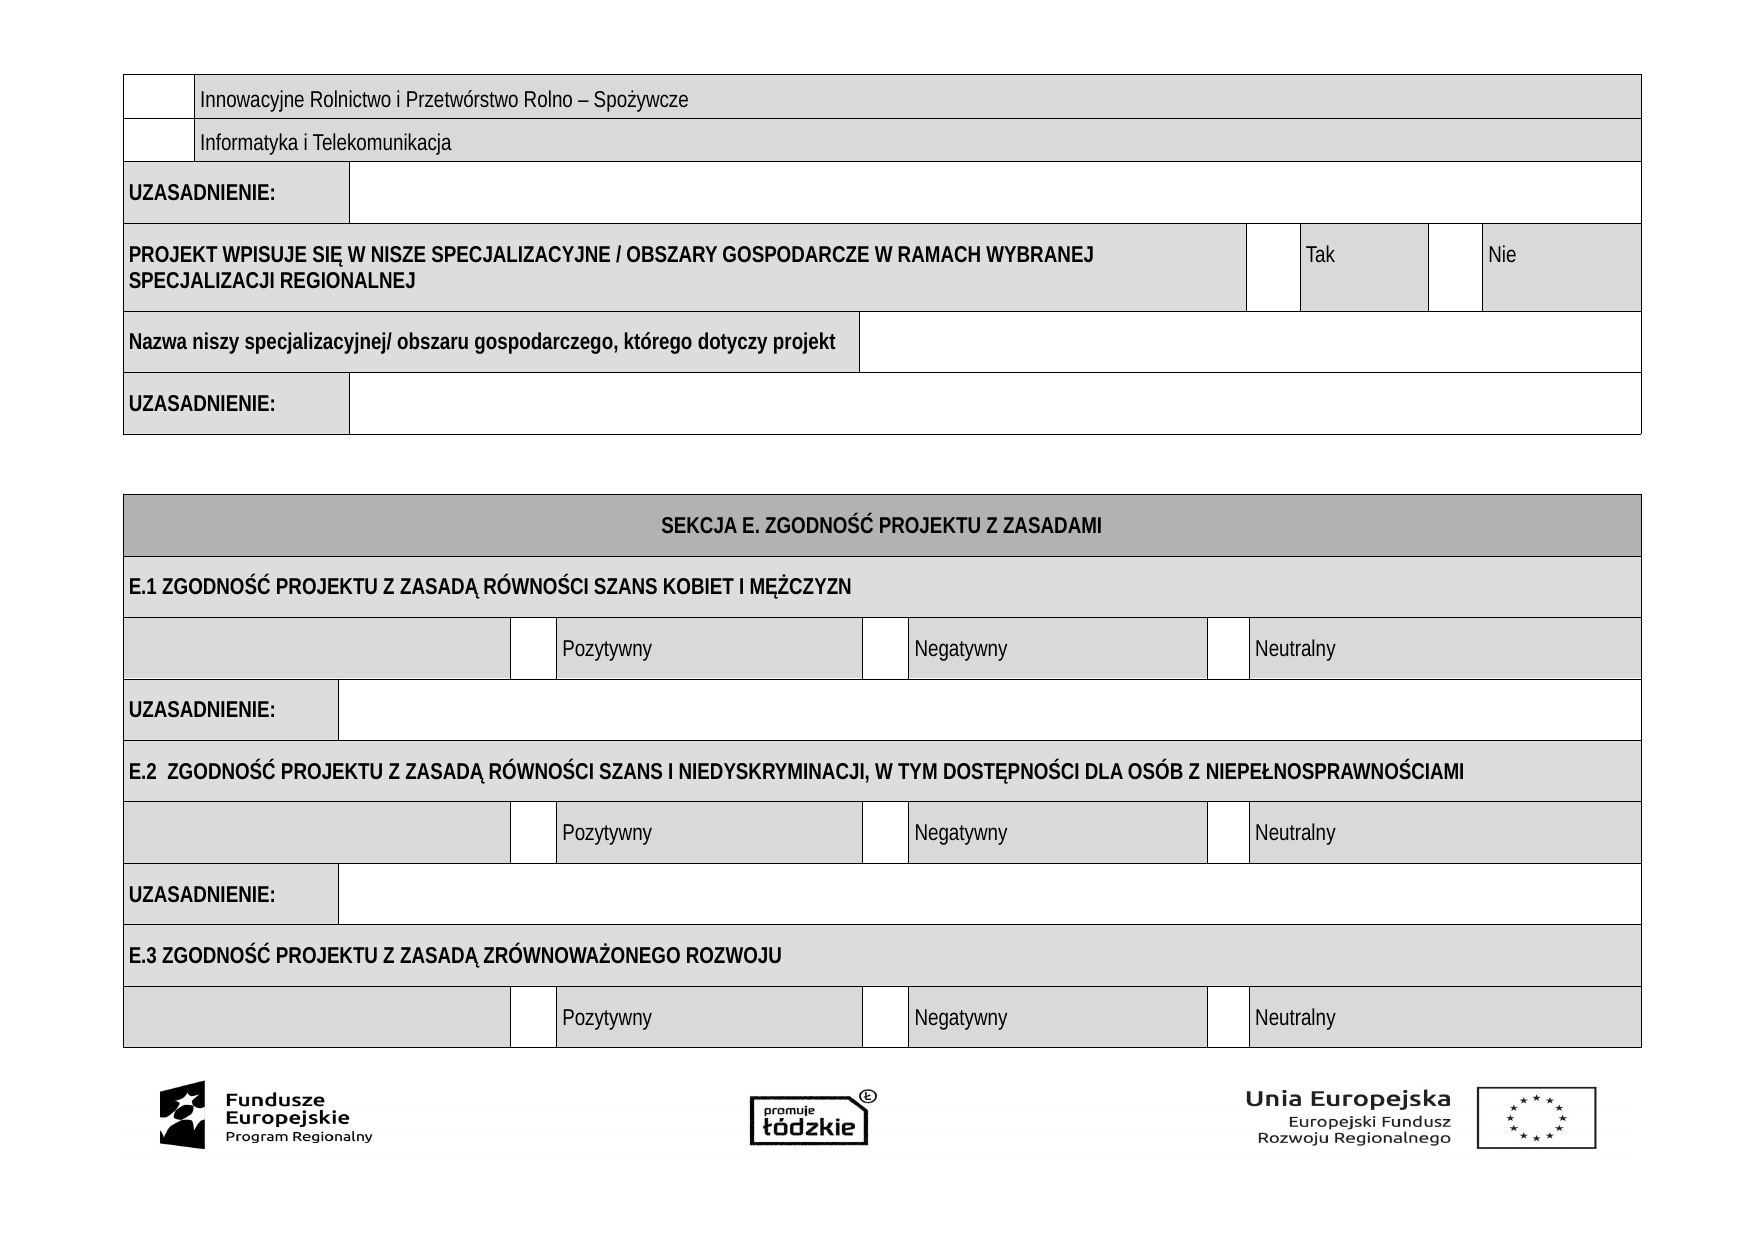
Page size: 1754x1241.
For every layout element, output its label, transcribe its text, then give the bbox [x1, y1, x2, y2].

table_cell Neutralny [1250, 987, 1641, 1047]
table_cell [124, 802, 510, 863]
table_cell [124, 119, 194, 161]
table_cell [1208, 987, 1249, 1047]
table_cell [124, 75, 194, 118]
table_cell Negatywny [909, 802, 1207, 863]
table_header SEKCJA E. ZGODNOŚĆ PROJEKTU Z ZASADAMI [124, 495, 1641, 556]
table_cell [350, 373, 1641, 434]
table_cell Negatywny [909, 987, 1207, 1047]
table_cell [339, 680, 1641, 740]
table_cell Pozytywny [557, 802, 862, 863]
table_cell UZASADNIENIE: [124, 162, 349, 223]
table_cell [511, 802, 556, 863]
table_cell [860, 312, 1641, 372]
table_cell [350, 162, 1641, 223]
table_cell Negatywny [909, 618, 1207, 678]
table_cell Nie [1483, 224, 1641, 311]
table_cell E.3 ZGODNOŚĆ PROJEKTU Z ZASADĄ ZRÓWNOWAŻONEGO ROZWOJU [124, 925, 1641, 986]
table_cell [1208, 802, 1249, 863]
table_cell [1429, 224, 1482, 311]
table_cell Innowacyjne Rolnictwo i Przetwórstwo Rolno – Spożywcze [195, 75, 1641, 118]
table_cell Informatyka i Telekomunikacja [195, 119, 1641, 161]
table_cell [124, 987, 510, 1047]
table_cell E.1 ZGODNOŚĆ PROJEKTU Z ZASADĄ RÓWNOŚCI SZANS KOBIET I MĘŻCZYZN [124, 557, 1641, 617]
table_cell Pozytywny [557, 618, 862, 678]
table_cell Tak [1301, 224, 1428, 311]
table_cell [863, 987, 908, 1047]
picture [118, 1080, 1636, 1167]
table_cell Pozytywny [557, 987, 862, 1047]
table_cell E.2 ZGODNOŚĆ PROJEKTU Z ZASADĄ RÓWNOŚCI SZANS I NIEDYSKRYMINACJI, W TYM DOSTĘPNOŚCI DLA OSÓB Z NIEPEŁNOSPRAWNOŚCIAMI [124, 741, 1641, 801]
table_cell [124, 618, 510, 678]
table_cell UZASADNIENIE: [124, 864, 338, 924]
table_cell [511, 987, 556, 1047]
table_cell [863, 618, 908, 678]
table_cell UZASADNIENIE: [124, 680, 338, 740]
table_cell [863, 802, 908, 863]
table_cell PROJEKT WPISUJE SIĘ W NISZE SPECJALIZACYJNE / OBSZARY GOSPODARCZE W RAMACH WYBRANEJ SPECJALIZACJI REGIONALNEJ [124, 224, 1246, 311]
table_cell [511, 618, 556, 678]
table_cell [1247, 224, 1300, 311]
table_cell Nazwa niszy specjalizacyjnej/ obszaru gospodarczego, którego dotyczy projekt [124, 312, 859, 372]
table_cell UZASADNIENIE: [124, 373, 349, 434]
table_cell [1208, 618, 1249, 678]
table_cell Neutralny [1250, 618, 1641, 678]
table_cell Neutralny [1250, 802, 1641, 863]
table_cell [339, 864, 1641, 924]
